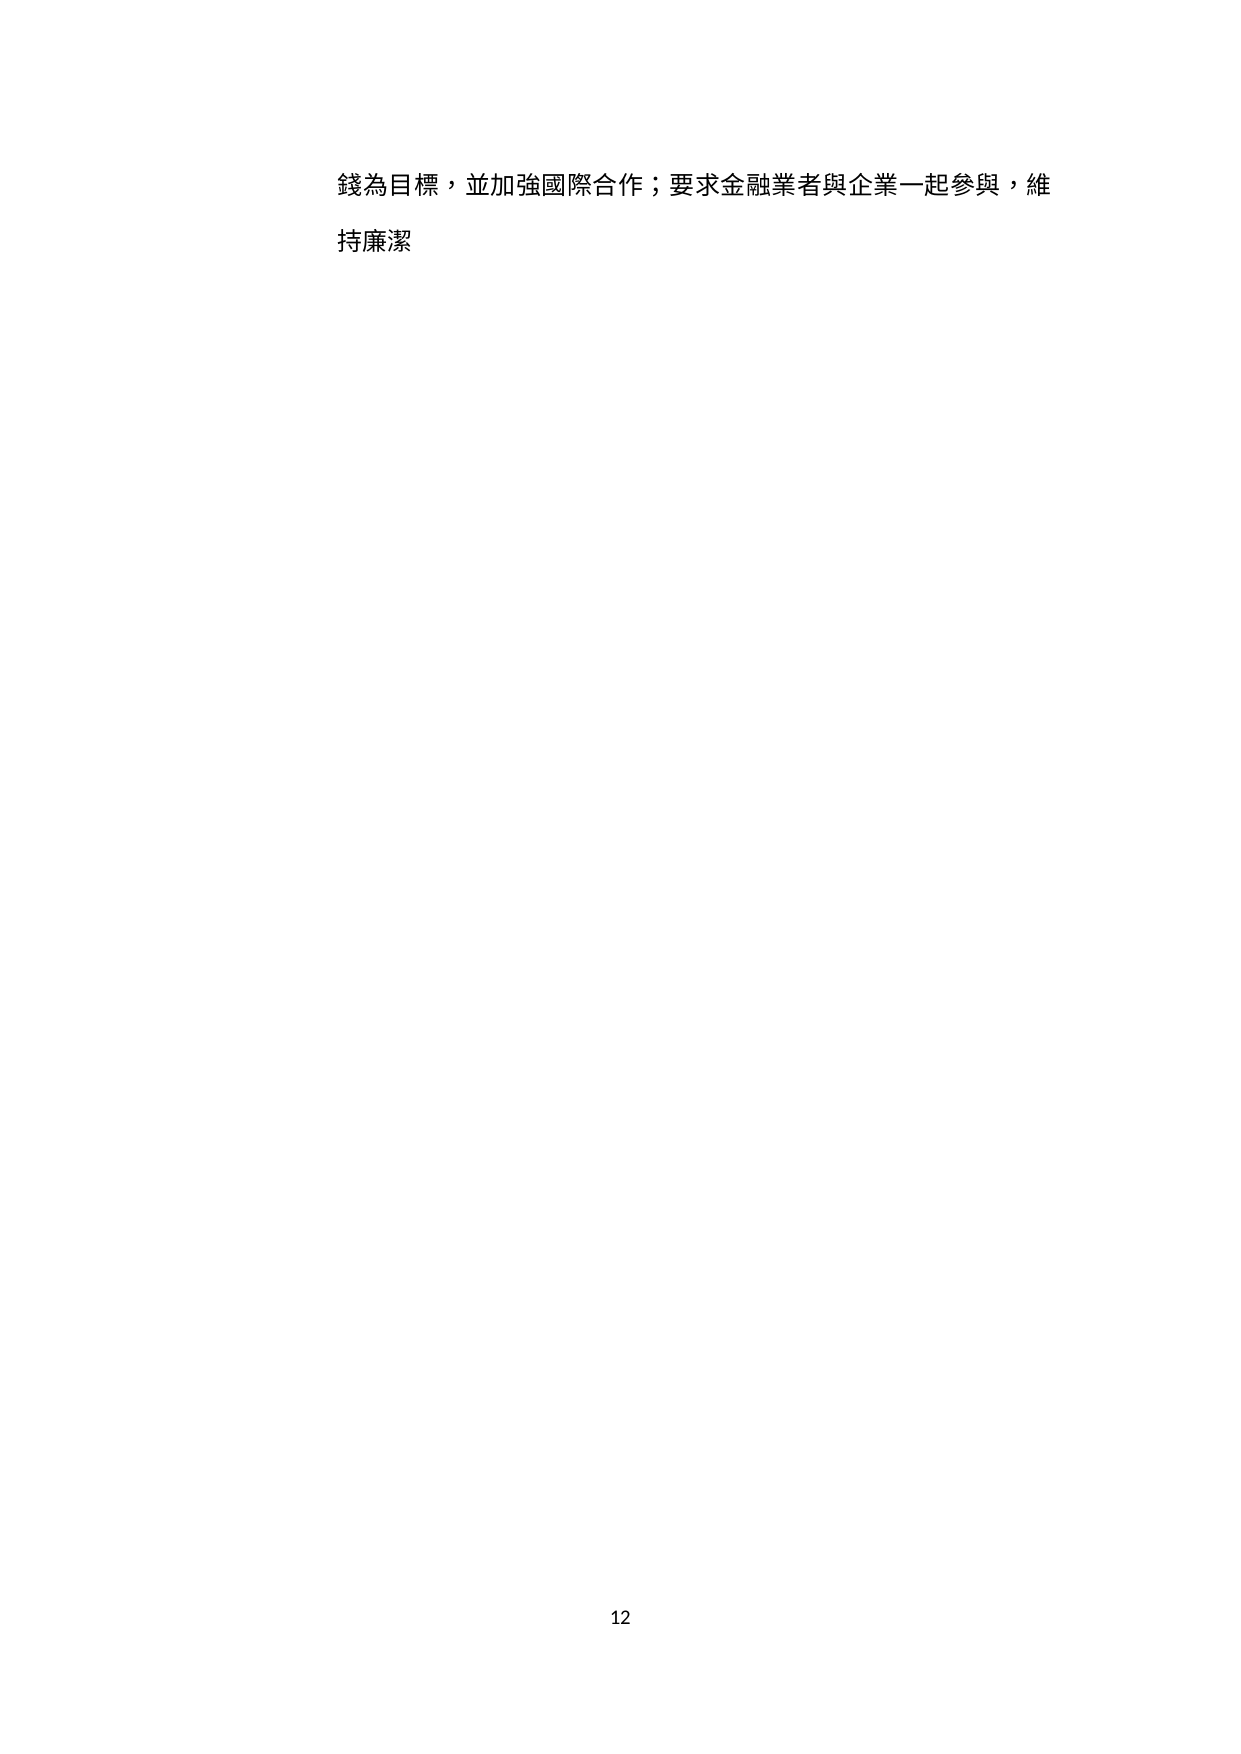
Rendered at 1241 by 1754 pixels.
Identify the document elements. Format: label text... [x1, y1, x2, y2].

text 錢為目標，並加強國際合作；要求金融業者與企業一起參與，維持廉潔 [337, 164, 1053, 258]
